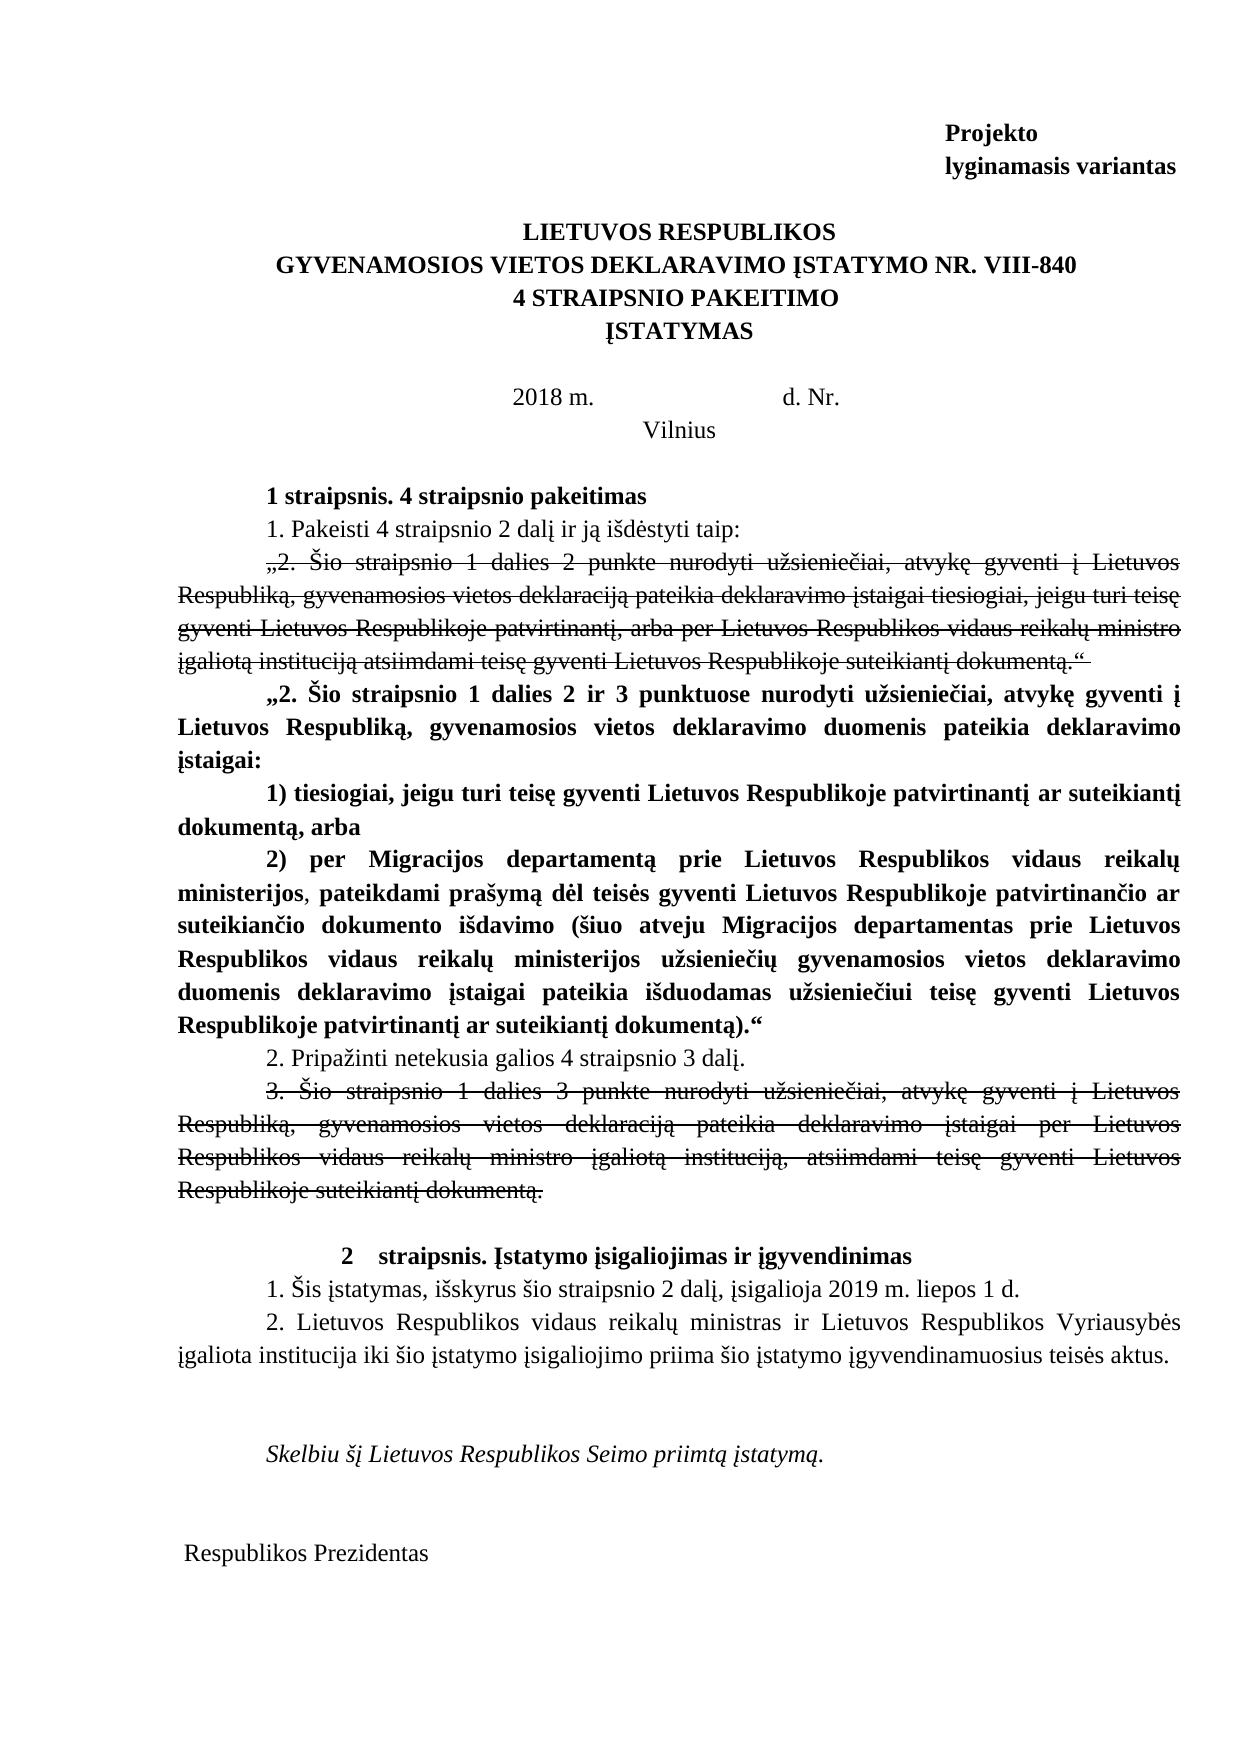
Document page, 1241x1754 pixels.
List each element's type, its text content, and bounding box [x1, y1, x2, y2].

list 2. Lietuvos Respublikos vidaus reikalų ministras ir Lietuvos Respublikos Vyriausybės įgaliota institucija iki šio įstatymo įsigaliojimo priima šio įstatymo įgyvendinamuosius teisės aktus. [177, 1307, 1181, 1369]
text Skelbiu šį Lietuvos Respublikos Seimo priimtą įstatymą. [184, 1439, 1181, 1468]
text 2) per Migracijos departamentą prie Lietuvos Respublikos vidaus reikalų ministerijos, pateikdami prašymą dėl teisės gyventi Lietuvos Respublikoje patvirtinančio ar suteikiančio dokumento išdavimo (šiuo atveju Migracijos departamentas prie Lietuvos Respublikos vidaus reikalų ministerijos užsieniečių gyvenamosios vietos deklaravimo duomenis deklaravimo įstaigai pateikia išduodamas užsieniečiui teisę gyventi Lietuvos Respublikoje patvirtinantį ar suteikiantį dokumentą).“ [177, 844, 1181, 1038]
text LIETUVOS RESPUBLIKOS [177, 217, 1181, 246]
text 3. Šio straipsnio 1 dalies 3 punkte nurodyti užsieniečiai, atvykę gyventi į Lietuvos Respubliką, gyvenamosios vietos deklaraciją pateikia deklaravimo įstaigai per Lietuvos Respublikos vidaus reikalų ministro įgaliotą instituciją, atsiimdami teisę gyventi Lietuvos Respublikoje suteikiantį dokumentą. [177, 1158, 1181, 1203]
text 2018 m. d. Nr. [177, 382, 1181, 411]
text Respublikos Prezidentas [184, 1538, 1181, 1567]
text „2. Šio straipsnio 1 dalies 2 punkte nurodyti užsieniečiai, atvykę gyventi į Lietuvos Respubliką, gyvenamosios vietos deklaraciją pateikia deklaravimo įstaigai tiesiogiai, jeigu turi teisę gyventi Lietuvos Respublikoje patvirtinantį, arba per Lietuvos Respublikos vidaus reikalų ministro įgaliotą instituciją atsiimdami teisę gyventi Lietuvos Respublikoje suteikiantį dokumentą.“ [177, 547, 1181, 596]
text Projekto [945, 118, 1181, 147]
text „2. Šio straipsnio 1 dalies 2 ir 3 punktuose nurodyti užsieniečiai, atvykę gyventi į Lietuvos Respubliką, gyvenamosios vietos deklaravimo duomenis pateikia deklaravimo įstaigai: [177, 679, 1181, 774]
list straipsnis. Įstatymo įsigaliojimas ir įgyvendinimas [341, 1241, 1181, 1269]
text „2. Šio straipsnio 1 dalies 2 punkte nurodyti užsieniečiai, atvykę gyventi į Lietuvos Respubliką, gyvenamosios vietos deklaraciją pateikia deklaravimo įstaigai tiesiogiai, jeigu turi teisę gyventi Lietuvos Respublikoje patvirtinantį, arba per Lietuvos Respublikos vidaus reikalų ministro įgaliotą instituciją atsiimdami teisę gyventi Lietuvos Respublikoje suteikiantį dokumentą.“ [177, 630, 1181, 675]
text 4 sTRAIPSNIo PAKEITIMO [177, 283, 1181, 312]
text Vilnius [177, 415, 1181, 444]
text 3. Šio straipsnio 1 dalies 3 punkte nurodyti užsieniečiai, atvykę gyventi į Lietuvos Respubliką, gyvenamosios vietos deklaraciją pateikia deklaravimo įstaigai per Lietuvos Respublikos vidaus reikalų ministro įgaliotą instituciją, atsiimdami teisę gyventi Lietuvos Respublikoje suteikiantį dokumentą. [177, 1125, 1181, 1157]
text ĮSTATYMAS [177, 316, 1181, 345]
text 1. Šis įstatymas, išskyrus šio straipsnio 2 dalį, įsigalioja 2019 m. liepos 1 d. [266, 1274, 1181, 1303]
text 2. Pripažinti netekusia galios 4 straipsnio 3 dalį. [266, 1043, 1181, 1071]
text 1) tiesiogiai, jeigu turi teisę gyventi Lietuvos Respublikoje patvirtinantį ar suteikiantį dokumentą, arba [177, 778, 1181, 840]
text 1. Pakeisti 4 straipsnio 2 dalį ir ją išdėstyti taip: [266, 514, 1181, 543]
text GYVENAMOSIOS VIETOS DEKLARAVIMO ĮSTATYMO NR. VIII-840 [177, 250, 1181, 279]
text 1 straipsnis. 4 straipsnio pakeitimas [177, 481, 1181, 510]
text „2. Šio straipsnio 1 dalies 2 punkte nurodyti užsieniečiai, atvykę gyventi į Lietuvos Respubliką, gyvenamosios vietos deklaraciją pateikia deklaravimo įstaigai tiesiogiai, jeigu turi teisę gyventi Lietuvos Respublikoje patvirtinantį, arba per Lietuvos Respublikos vidaus reikalų ministro įgaliotą instituciją atsiimdami teisę gyventi Lietuvos Respublikoje suteikiantį dokumentą.“ [177, 597, 1181, 629]
text lyginamasis variantas [945, 151, 1181, 180]
text 3. Šio straipsnio 1 dalies 3 punkte nurodyti užsieniečiai, atvykę gyventi į Lietuvos Respubliką, gyvenamosios vietos deklaraciją pateikia deklaravimo įstaigai per Lietuvos Respublikos vidaus reikalų ministro įgaliotą instituciją, atsiimdami teisę gyventi Lietuvos Respublikoje suteikiantį dokumentą. [177, 1076, 1181, 1124]
